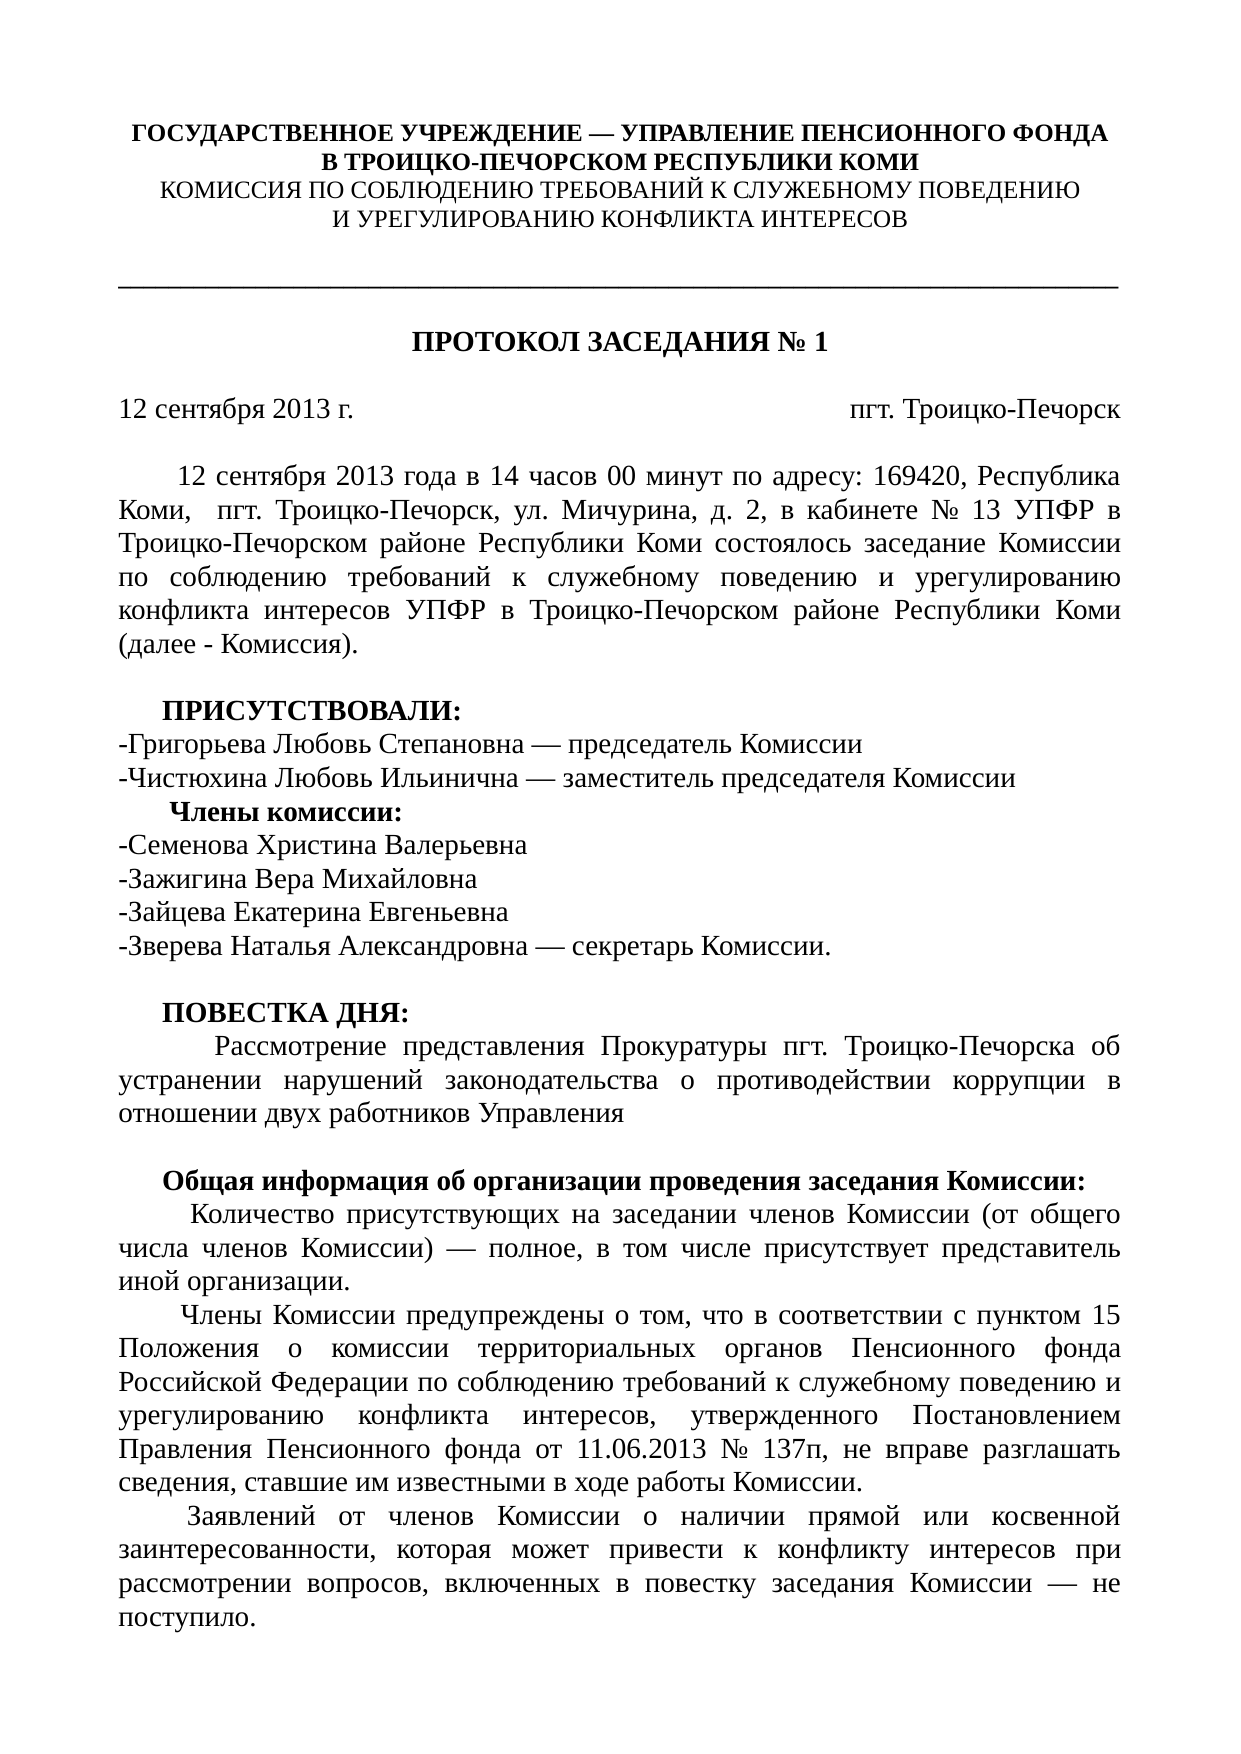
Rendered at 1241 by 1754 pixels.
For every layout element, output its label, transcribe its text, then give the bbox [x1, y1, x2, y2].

text Рассмотрение представления Прокуратуры пгт. Троицко-Печорска об устранении нарушений законодательства о противодействии коррупции в отношении двух работников Управления [118, 1028, 1122, 1129]
text Количество присутствующих на заседании членов Комиссии (от общего числа членов Комиссии) — полное, в том числе присутствует представитель иной организации. [118, 1196, 1122, 1297]
text Члены Комиссии предупреждены о том, что в соответствии с пунктом 15 Положения о комиссии территориальных органов Пенсионного фонда Российской Федерации по соблюдению требований к служебному поведению и урегулированию конфликта интересов, утвержденного Постановлением Правления Пенсионного фонда от 11.06.2013 № 137п, не вправе разглашать сведения, ставшие им известными в ходе работы Комиссии. [118, 1297, 1122, 1498]
text ________________________________________________________________________________ [118, 262, 1122, 291]
text -Зажигина Вера Михайловна [118, 861, 1122, 894]
text -Зверева Наталья Александровна — секретарь Комиссии. [118, 928, 1122, 961]
text -Зайцева Екатерина Евгеньевна [118, 894, 1122, 928]
text ПОВЕСТКА ДНЯ: [118, 995, 1122, 1028]
text -Григорьева Любовь Степановна — председатель Комиссии [118, 727, 1122, 760]
text И УРЕГУЛИРОВАНИЮ КОНФЛИКТА ИНТЕРЕСОВ [118, 204, 1122, 233]
text Заявлений от членов Комиссии о наличии прямой или косвенной заинтересованности, которая может привести к конфликту интересов при рассмотрении вопросов, включенных в повестку заседания Комиссии — не поступило. [118, 1498, 1122, 1632]
text КОМИССИЯ ПО СОБЛЮДЕНИЮ ТРЕБОВАНИЙ К СЛУЖЕБНОМУ ПОВЕДЕНИЮ [118, 176, 1122, 204]
text ПРИСУТСТВОВАЛИ: [118, 693, 1122, 727]
text 12 сентября 2013 года в 14 часов 00 минут по адресу: 169420, Республика Коми, пгт. Троицко-Печорск, ул. Мичурина, д. 2, в кабинете № 13 УПФР в Троицко-Печорском районе Республики Коми состоялось заседание Комиссии по соблюдению требований к служебному поведению и урегулированию конфликта интересов УПФР в Троицко-Печорском районе Республики Коми (далее - Комиссия). [118, 458, 1122, 659]
text Общая информация об организации проведения заседания Комиссии: [118, 1163, 1122, 1196]
text ПРОТОКОЛ ЗАСЕДАНИЯ № 1 [118, 324, 1122, 358]
text -Семенова Христина Валерьевна [118, 827, 1122, 861]
text В ТРОИЦКО-ПЕЧОРСКОМ РЕСПУБЛИКИ КОМИ [118, 147, 1122, 176]
text -Чистюхина Любовь Ильинична — заместитель председателя Комиссии [118, 760, 1122, 794]
text ГОСУДАРСТВЕННОЕ УЧРЕЖДЕНИЕ — УПРАВЛЕНИЕ ПЕНСИОННОГО ФОНДА [118, 118, 1122, 147]
text Члены комиссии: [118, 794, 1122, 827]
text 12 сентября 2013 г. пгт. Троицко-Печорск [118, 391, 1122, 425]
